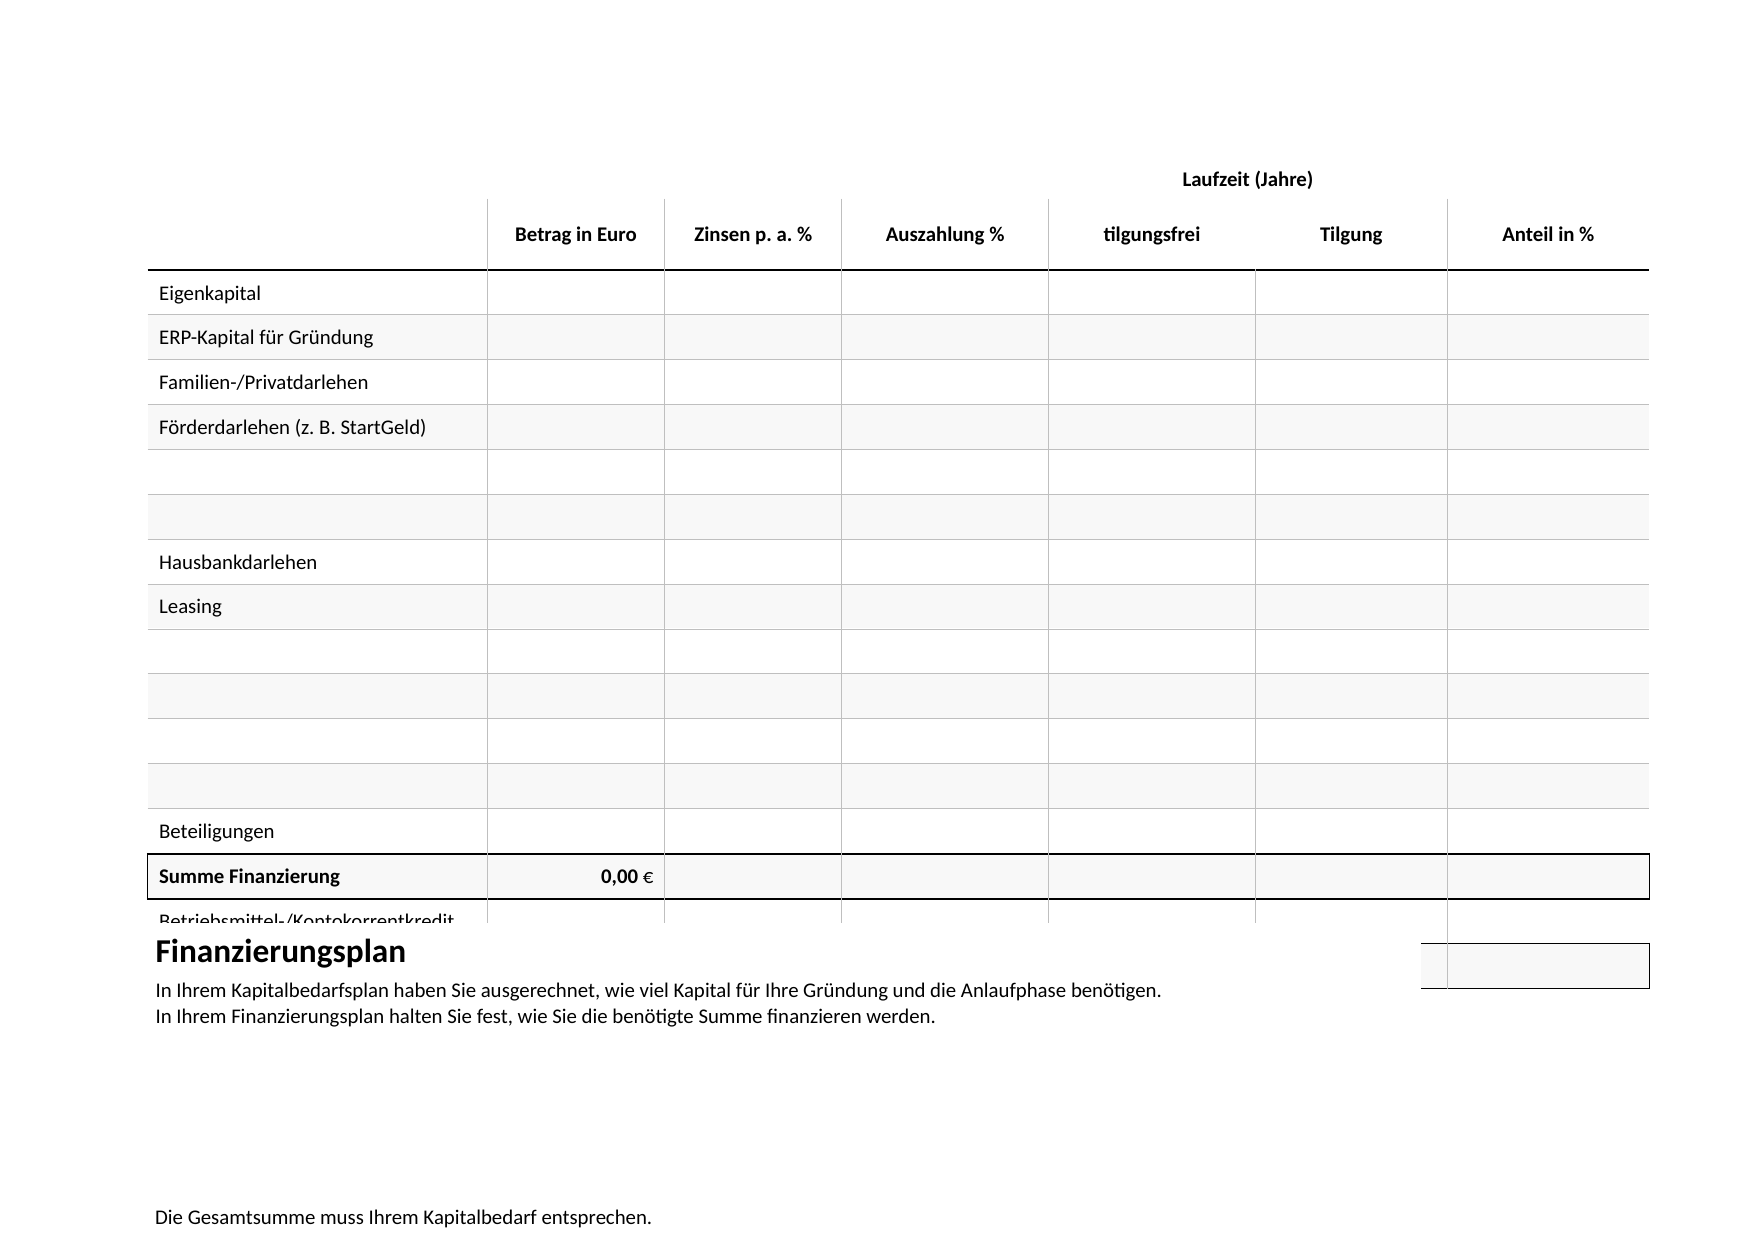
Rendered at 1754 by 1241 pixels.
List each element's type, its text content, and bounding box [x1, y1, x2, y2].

table_cell [148, 199, 487, 269]
table_cell [1256, 450, 1447, 494]
table_cell [1049, 360, 1255, 404]
table_cell [1448, 585, 1649, 628]
table_cell [1256, 764, 1447, 808]
table_cell [842, 630, 1048, 673]
table_header [842, 148, 1048, 198]
table_cell [148, 495, 487, 539]
table_cell [1448, 540, 1649, 583]
table_cell [1256, 495, 1447, 539]
text Finanzierungsplan [155, 930, 1406, 971]
table_cell [1256, 809, 1447, 853]
table_cell [842, 315, 1048, 359]
table_cell [1448, 450, 1649, 494]
table_cell [842, 450, 1048, 494]
table_cell Anteil in % [1448, 199, 1649, 269]
table_cell Hausbankdarlehen [148, 540, 487, 583]
table_cell [842, 360, 1048, 404]
table_cell [842, 900, 1048, 923]
table_cell [665, 855, 841, 898]
table_cell [488, 674, 664, 718]
table_cell [1049, 674, 1255, 718]
table_cell [148, 450, 487, 494]
table_cell [1256, 585, 1447, 628]
table_cell [488, 719, 664, 763]
table_cell [1421, 944, 1447, 988]
table_cell [1448, 719, 1649, 763]
table_cell [665, 630, 841, 673]
table_cell [665, 405, 841, 449]
table_cell [488, 315, 664, 359]
table_cell [1256, 405, 1447, 449]
table_cell Summe Finanzierung [148, 855, 487, 898]
table_header [665, 148, 842, 198]
table_cell [1256, 719, 1447, 763]
table_cell [1049, 450, 1255, 494]
table_cell [1049, 585, 1255, 628]
table_cell [148, 630, 487, 673]
table_cell [488, 450, 664, 494]
table_cell Betriebsmittel-/Kontokorrentkredit [148, 900, 487, 923]
table_cell [1448, 764, 1649, 808]
table_cell Familien-/Privatdarlehen [148, 360, 487, 404]
table_cell [665, 719, 841, 763]
table_cell [488, 271, 664, 314]
table_cell [665, 360, 841, 404]
table_cell [1049, 495, 1255, 539]
table_cell [665, 450, 841, 494]
table_cell [488, 900, 664, 923]
table_cell [488, 809, 664, 853]
text Die Gesamtsumme muss Ihrem Kapitalbedarf entsprechen. [155, 1204, 1405, 1229]
table_cell Förderdarlehen (z. B. StartGeld) [148, 405, 487, 449]
table_header [148, 148, 487, 198]
table_cell [488, 405, 664, 449]
table_cell [842, 764, 1048, 808]
table_cell [1256, 855, 1447, 898]
table_cell [1448, 944, 1649, 988]
table_cell [1448, 900, 1649, 943]
table_cell ERP-Kapital für Gründung [148, 315, 487, 359]
table_cell [1049, 271, 1255, 314]
table_cell [1256, 630, 1447, 673]
table_cell [1448, 495, 1649, 539]
table_cell [1049, 900, 1255, 923]
table_cell [488, 585, 664, 628]
table_header [487, 148, 664, 198]
table_cell [1448, 855, 1649, 898]
table_cell [488, 495, 664, 539]
table_cell [1448, 315, 1649, 359]
table_cell [1049, 315, 1255, 359]
table_cell [1256, 315, 1447, 359]
table_cell [665, 315, 841, 359]
table_cell [1448, 360, 1649, 404]
table_cell [665, 495, 841, 539]
table_cell [665, 674, 841, 718]
table_cell Leasing [148, 585, 487, 628]
table_cell [665, 585, 841, 628]
table_header Laufzeit (Jahre) [1048, 148, 1447, 198]
table_cell [1256, 540, 1447, 583]
table_cell [488, 540, 664, 583]
table_cell [1049, 540, 1255, 583]
text In Ihrem Finanzierungsplan halten Sie fest, wie Sie die benötigte Summe finanzieren werden. [155, 1003, 1406, 1028]
table_cell [1256, 900, 1447, 943]
table_cell [842, 540, 1048, 583]
table_cell Auszahlung % [842, 199, 1048, 269]
table_cell [842, 495, 1048, 539]
table_cell [1448, 271, 1649, 314]
table_cell [148, 719, 487, 763]
table_header [1447, 148, 1649, 198]
table_cell [1049, 809, 1255, 853]
table_cell [1448, 674, 1649, 718]
table_cell [842, 585, 1048, 628]
table_cell [665, 540, 841, 583]
table_cell [842, 674, 1048, 718]
table_cell [665, 764, 841, 808]
text In Ihrem Kapitalbedarfsplan haben Sie ausgerechnet, wie viel Kapital für Ihre Gründung und die Anlaufphase benötigen. [155, 977, 1406, 1003]
table_cell [488, 764, 664, 808]
table_cell tilgungsfrei [1049, 199, 1255, 269]
table_cell [1448, 809, 1649, 853]
table_cell [842, 719, 1048, 763]
table_cell [842, 855, 1048, 898]
table_cell [1049, 405, 1255, 449]
table_cell [1049, 719, 1255, 763]
table_cell [488, 360, 664, 404]
table_cell Zinsen p. a. % [665, 199, 841, 269]
table_cell Beteiligungen [148, 809, 487, 853]
table_cell [1049, 855, 1255, 898]
table_cell [1448, 630, 1649, 673]
table_cell Tilgung [1255, 199, 1447, 269]
table_cell Betrag in Euro [488, 199, 664, 269]
table_cell Eigenkapital [148, 271, 487, 314]
table_cell [1448, 405, 1649, 449]
table_cell [1256, 360, 1447, 404]
table_cell [842, 271, 1048, 314]
table_cell [665, 900, 841, 923]
table_cell [488, 630, 664, 673]
table_cell [1256, 271, 1447, 314]
table_cell [148, 674, 487, 718]
table_cell [148, 764, 487, 808]
table_cell [842, 809, 1048, 853]
table_cell [1049, 764, 1255, 808]
table_cell [842, 405, 1048, 449]
table_cell [665, 271, 841, 314]
table_cell [665, 809, 841, 853]
table_cell [1049, 630, 1255, 673]
table_cell [1256, 674, 1447, 718]
table_cell 0,00 € [488, 855, 664, 898]
